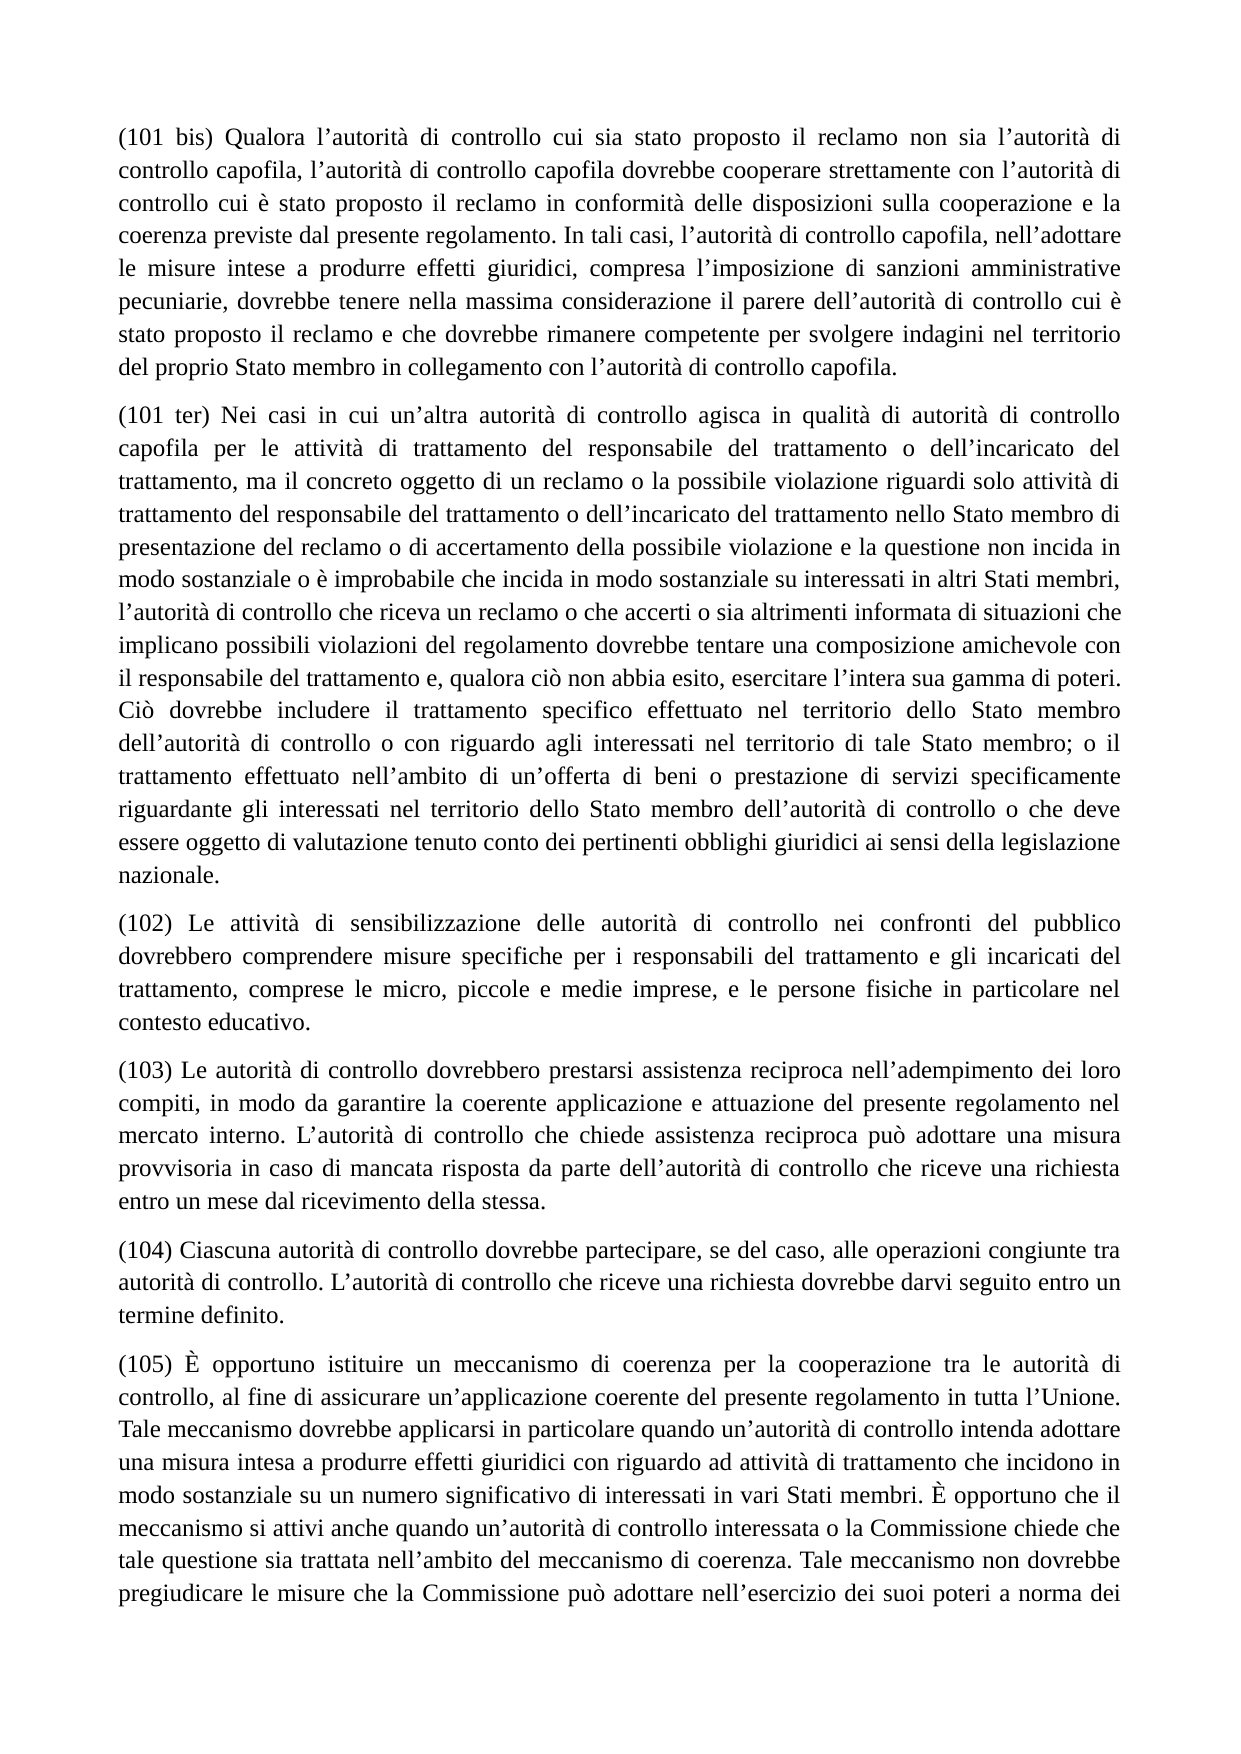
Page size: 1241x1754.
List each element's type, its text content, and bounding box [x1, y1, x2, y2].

text (104) Ciascuna autorità di controllo dovrebbe partecipare, se del caso, alle operazioni congiunte tra autorità di controllo. L’autorità di controllo che riceve una richiesta dovrebbe darvi seguito entro un termine definito. [118, 1231, 1122, 1329]
text (102) Le attività di sensibilizzazione delle autorità di controllo nei confronti del pubblico dovrebbero comprendere misure specifiche per i responsabili del trattamento e gli incaricati del trattamento, comprese le micro, piccole e medie imprese, e le persone fisiche in particolare nel contesto educativo. [118, 904, 1122, 1035]
text (101 ter) Nei casi in cui un’altra autorità di controllo agisca in qualità di autorità di controllo capofila per le attività di trattamento del responsabile del trattamento o dell’incaricato del trattamento, ma il concreto oggetto di un reclamo o la possibile violazione riguardi solo attività di trattamento del responsabile del trattamento o dell’incaricato del trattamento nello Stato membro di presentazione del reclamo o di accertamento della possibile violazione e la questione non incida in modo sostanziale o è improbabile che incida in modo sostanziale su interessati in altri Stati membri, l’autorità di controllo che riceva un reclamo o che accerti o sia altrimenti informata di situazioni che implicano possibili violazioni del regolamento dovrebbe tentare una composizione amichevole con il responsabile del trattamento e, qualora ciò non abbia esito, esercitare l’intera sua gamma di poteri. Ciò dovrebbe includere il trattamento specifico effettuato nel territorio dello Stato membro dell’autorità di controllo o con riguardo agli interessati nel territorio di tale Stato membro; o il trattamento effettuato nell’ambito di un’offerta di beni o prestazione di servizi specificamente riguardante gli interessati nel territorio dello Stato membro dell’autorità di controllo o che deve essere oggetto di valutazione tenuto conto dei pertinenti obblighi giuridici ai sensi della legislazione nazionale. [118, 396, 1122, 888]
text (101 bis) Qualora l’autorità di controllo cui sia stato proposto il reclamo non sia l’autorità di controllo capofila, l’autorità di controllo capofila dovrebbe cooperare strettamente con l’autorità di controllo cui è stato proposto il reclamo in conformità delle disposizioni sulla cooperazione e la coerenza previste dal presente regolamento. In tali casi, l’autorità di controllo capofila, nell’adottare le misure intese a produrre effetti giuridici, compresa l’imposizione di sanzioni amministrative pecuniarie, dovrebbe tenere nella massima considerazione il parere dell’autorità di controllo cui è stato proposto il reclamo e che dovrebbe rimanere competente per svolgere indagini nel territorio del proprio Stato membro in collegamento con l’autorità di controllo capofila. [118, 118, 1122, 381]
text (105) È opportuno istituire un meccanismo di coerenza per la cooperazione tra le autorità di controllo, al fine di assicurare un’applicazione coerente del presente regolamento in tutta l’Unione. Tale meccanismo dovrebbe applicarsi in particolare quando un’autorità di controllo intenda adottare una misura intesa a produrre effetti giuridici con riguardo ad attività di trattamento che incidono in modo sostanziale su un numero significativo di interessati in vari Stati membri. È opportuno che il meccanismo si attivi anche quando un’autorità di controllo interessata o la Commissione chiede che tale questione sia trattata nell’ambito del meccanismo di coerenza. Tale meccanismo non dovrebbe pregiudicare le misure che la Commissione può adottare nell’esercizio dei suoi poteri a norma dei [118, 1345, 1122, 1607]
text (103) Le autorità di controllo dovrebbero prestarsi assistenza reciproca nell’adempimento dei loro compiti, in modo da garantire la coerente applicazione e attuazione del presente regolamento nel mercato interno. L’autorità di controllo che chiede assistenza reciproca può adottare una misura provvisoria in caso di mancata risposta da parte dell’autorità di controllo che riceve una richiesta entro un mese dal ricevimento della stessa. [118, 1051, 1122, 1215]
